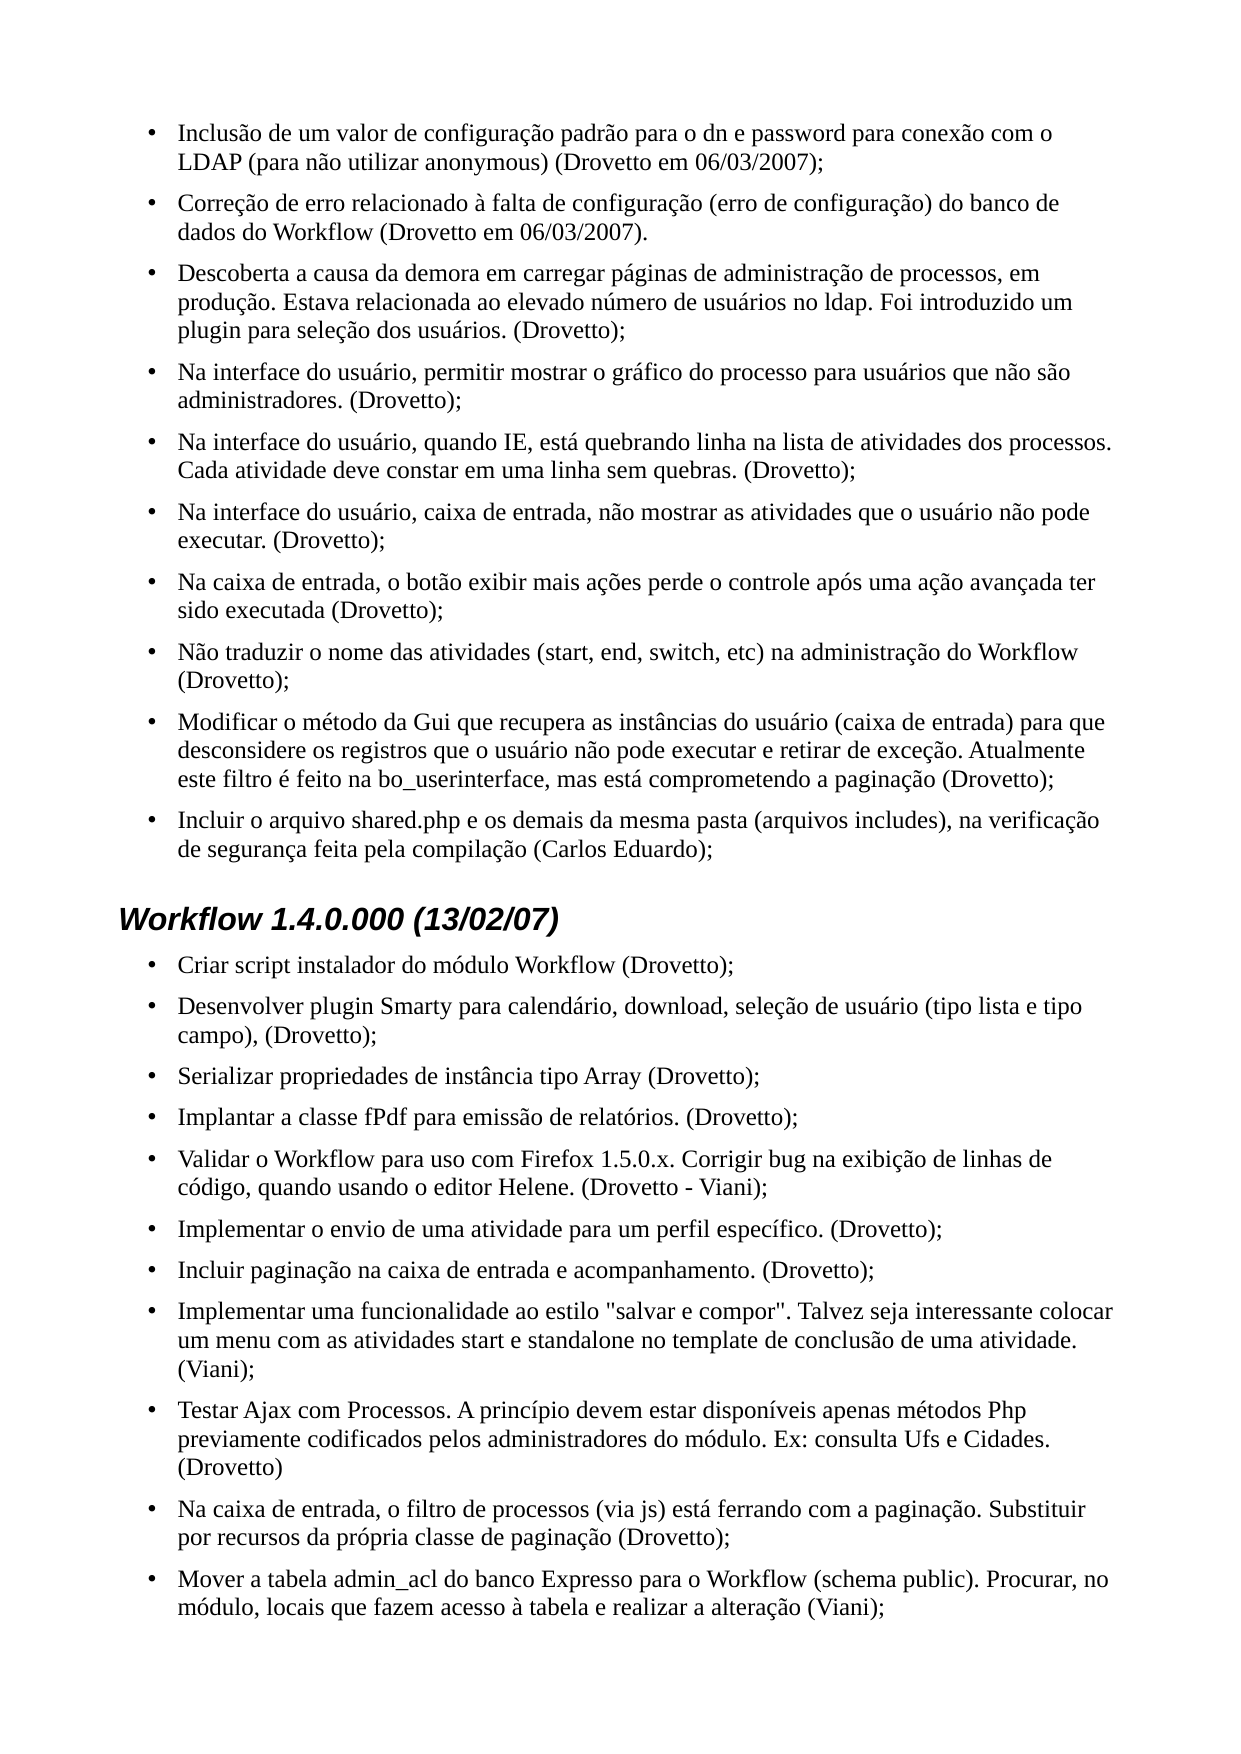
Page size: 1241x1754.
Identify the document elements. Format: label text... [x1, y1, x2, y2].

list Na interface do usuário, caixa de entrada, não mostrar as atividades que o usuário não pode executar. (Drovetto); [148, 497, 1122, 554]
list Mover a tabela admin_acl do banco Expresso para o Workflow (schema public). Procurar, no módulo, locais que fazem acesso à tabela e realizar a alteração (Viani); [148, 1564, 1122, 1621]
list Incluir paginação na caixa de entrada e acompanhamento. (Drovetto); [148, 1255, 1122, 1284]
list Incluir o arquivo shared.php e os demais da mesma pasta (arquivos includes), na verificação de segurança feita pela compilação (Carlos Eduardo); [148, 806, 1122, 863]
list Na caixa de entrada, o filtro de processos (via js) está ferrando com a paginação. Substituir por recursos da própria classe de paginação (Drovetto); [148, 1494, 1122, 1551]
subtitle Workflow 1.4.0.000 (13/02/07) [118, 901, 1122, 937]
list Correção de erro relacionado à falta de configuração (erro de configuração) do banco de dados do Workflow (Drovetto em 06/03/2007). [148, 188, 1122, 246]
list Criar script instalador do módulo Workflow (Drovetto); [148, 950, 1122, 979]
list Não traduzir o nome das atividades (start, end, switch, etc) na administração do Workflow (Drovetto); [148, 637, 1122, 694]
list Descoberta a causa da demora em carregar páginas de administração de processos, em produção. Estava relacionada ao elevado número de usuários no ldap. Foi introduzido um plugin para seleção dos usuários. (Drovetto); [148, 258, 1122, 344]
list Testar Ajax com Processos. A princípio devem estar disponíveis apenas métodos Php previamente codificados pelos administradores do módulo. Ex: consulta Ufs e Cidades. (Drovetto) [148, 1395, 1122, 1481]
list Implantar a classe fPdf para emissão de relatórios. (Drovetto); [148, 1102, 1122, 1131]
list Implementar uma funcionalidade ao estilo "salvar e compor". Talvez seja interessante colocar um menu com as atividades start e standalone no template de conclusão de uma atividade. (Viani); [148, 1296, 1122, 1382]
list Inclusão de um valor de configuração padrão para o dn e password para conexão com o LDAP (para não utilizar anonymous) (Drovetto em 06/03/2007); [148, 118, 1122, 176]
list Modificar o método da Gui que recupera as instâncias do usuário (caixa de entrada) para que desconsidere os registros que o usuário não pode executar e retirar de exceção. Atualmente este filtro é feito na bo_userinterface, mas está comprometendo a paginação (Drovetto); [148, 707, 1122, 793]
list Validar o Workflow para uso com Firefox 1.5.0.x. Corrigir bug na exibição de linhas de código, quando usando o editor Helene. (Drovetto - Viani); [148, 1144, 1122, 1201]
list Serializar propriedades de instância tipo Array (Drovetto); [148, 1061, 1122, 1090]
list Desenvolver plugin Smarty para calendário, download, seleção de usuário (tipo lista e tipo campo), (Drovetto); [148, 991, 1122, 1049]
list Na interface do usuário, quando IE, está quebrando linha na lista de atividades dos processos. Cada atividade deve constar em uma linha sem quebras. (Drovetto); [148, 427, 1122, 484]
list Na caixa de entrada, o botão exibir mais ações perde o controle após uma ação avançada ter sido executada (Drovetto); [148, 567, 1122, 624]
list Implementar o envio de uma atividade para um perfil específico. (Drovetto); [148, 1214, 1122, 1242]
list Na interface do usuário, permitir mostrar o gráfico do processo para usuários que não são administradores. (Drovetto); [148, 357, 1122, 414]
